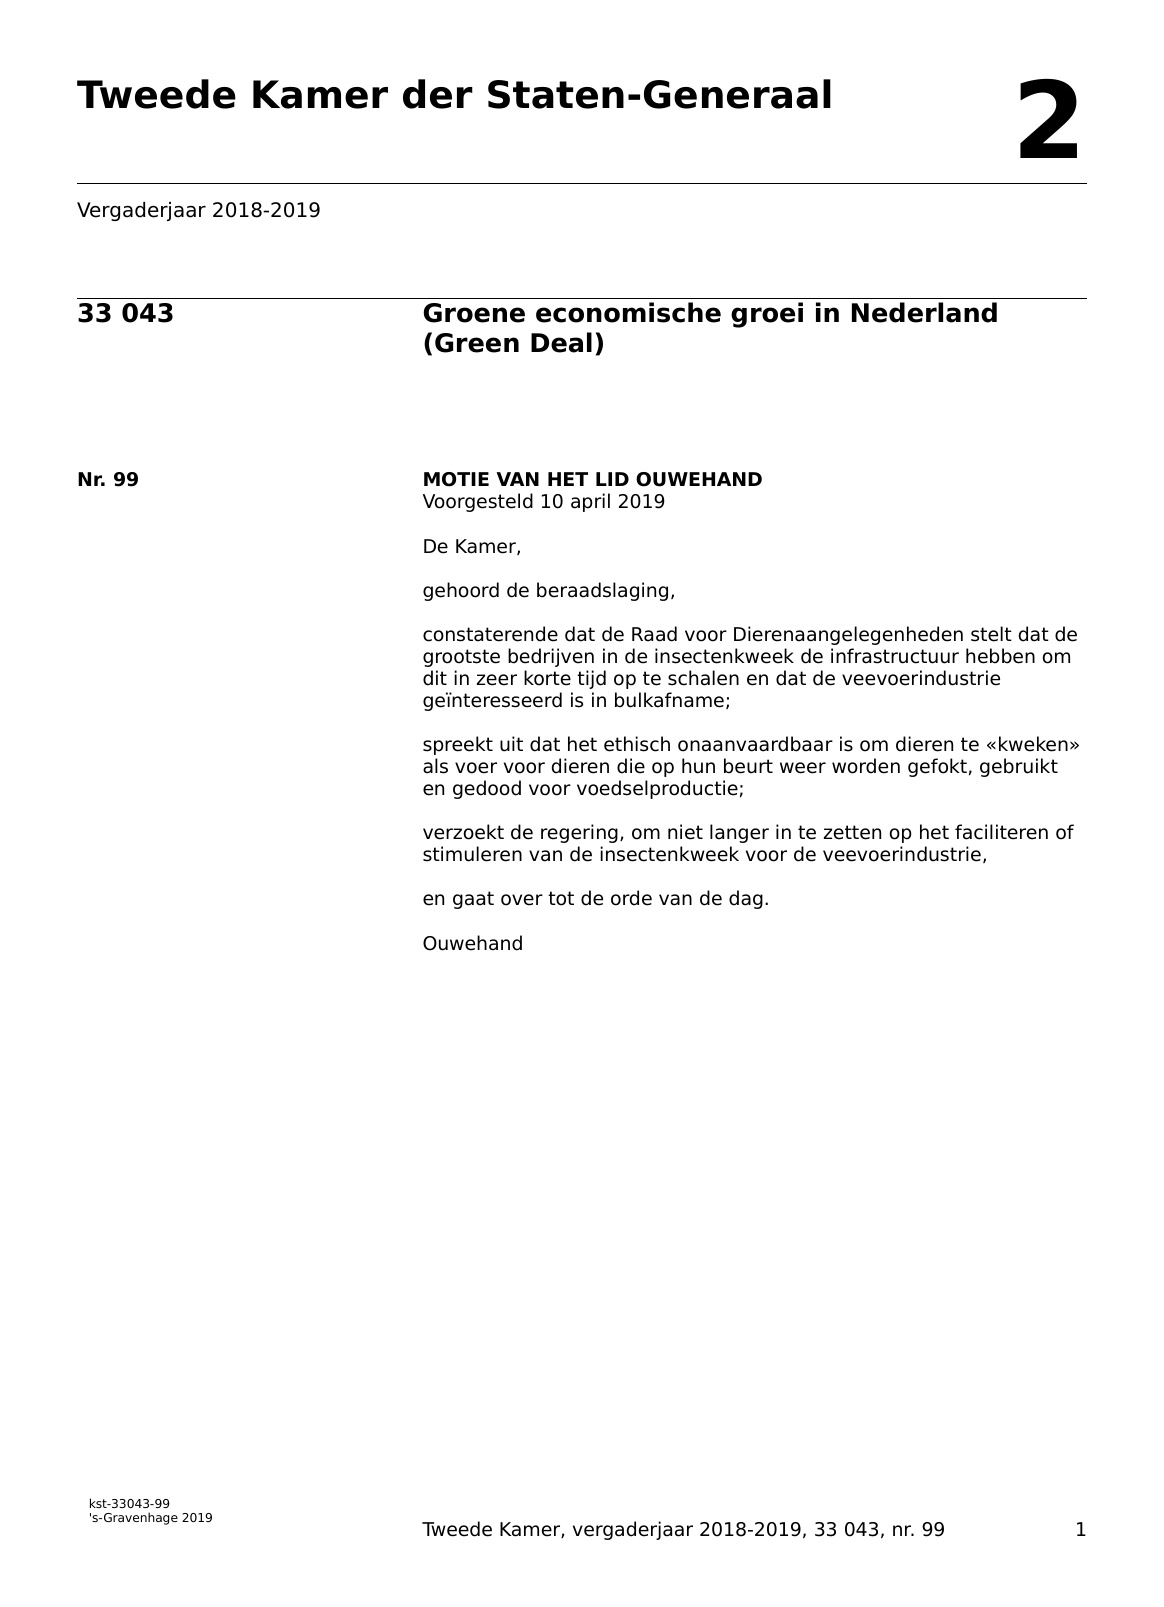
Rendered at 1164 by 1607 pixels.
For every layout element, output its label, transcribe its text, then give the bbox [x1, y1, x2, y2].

subtitle 33 043 Groene economische groei in Nederland (Green Deal) [77, 299, 1087, 358]
text Voorgesteld 10 april 2019 [422, 491, 1087, 513]
text De Kamer, [422, 536, 1087, 557]
subtitle Nr. 99 MOTIE VAN HET LID OUWEHAND [77, 469, 1087, 491]
text verzoekt de regering, om niet langer in te zetten op het faciliteren of stimuleren van de insectenkweek voor de veevoerindustrie, [422, 822, 1087, 866]
text 's-Gravenhage 2019 [88, 1511, 323, 1525]
text spreekt uit dat het ethisch onaanvaardbaar is om dieren te «kweken» als voer voor dieren die op hun beurt weer worden gefokt, gebruikt en gedood voor voedselproductie; [422, 734, 1087, 800]
text en gaat over tot de orde van de dag. [422, 888, 1087, 910]
text Ouwehand [422, 932, 1087, 954]
table_header 2 [886, 59, 1087, 183]
text kst-33043-99 [88, 1497, 323, 1511]
table_cell Vergaderjaar 2018-2019 [77, 184, 1087, 298]
text constaterende dat de Raad voor Dierenaangelegenheden stelt dat de grootste bedrijven in de insectenkweek de infrastructuur hebben om dit in zeer korte tijd op te schalen en dat de veevoerindustrie geïnteresseerd is in bulkafname; [422, 624, 1087, 712]
text gehoord de beraadslaging, [422, 580, 1087, 602]
table_header Tweede Kamer der Staten-Generaal [77, 59, 886, 183]
